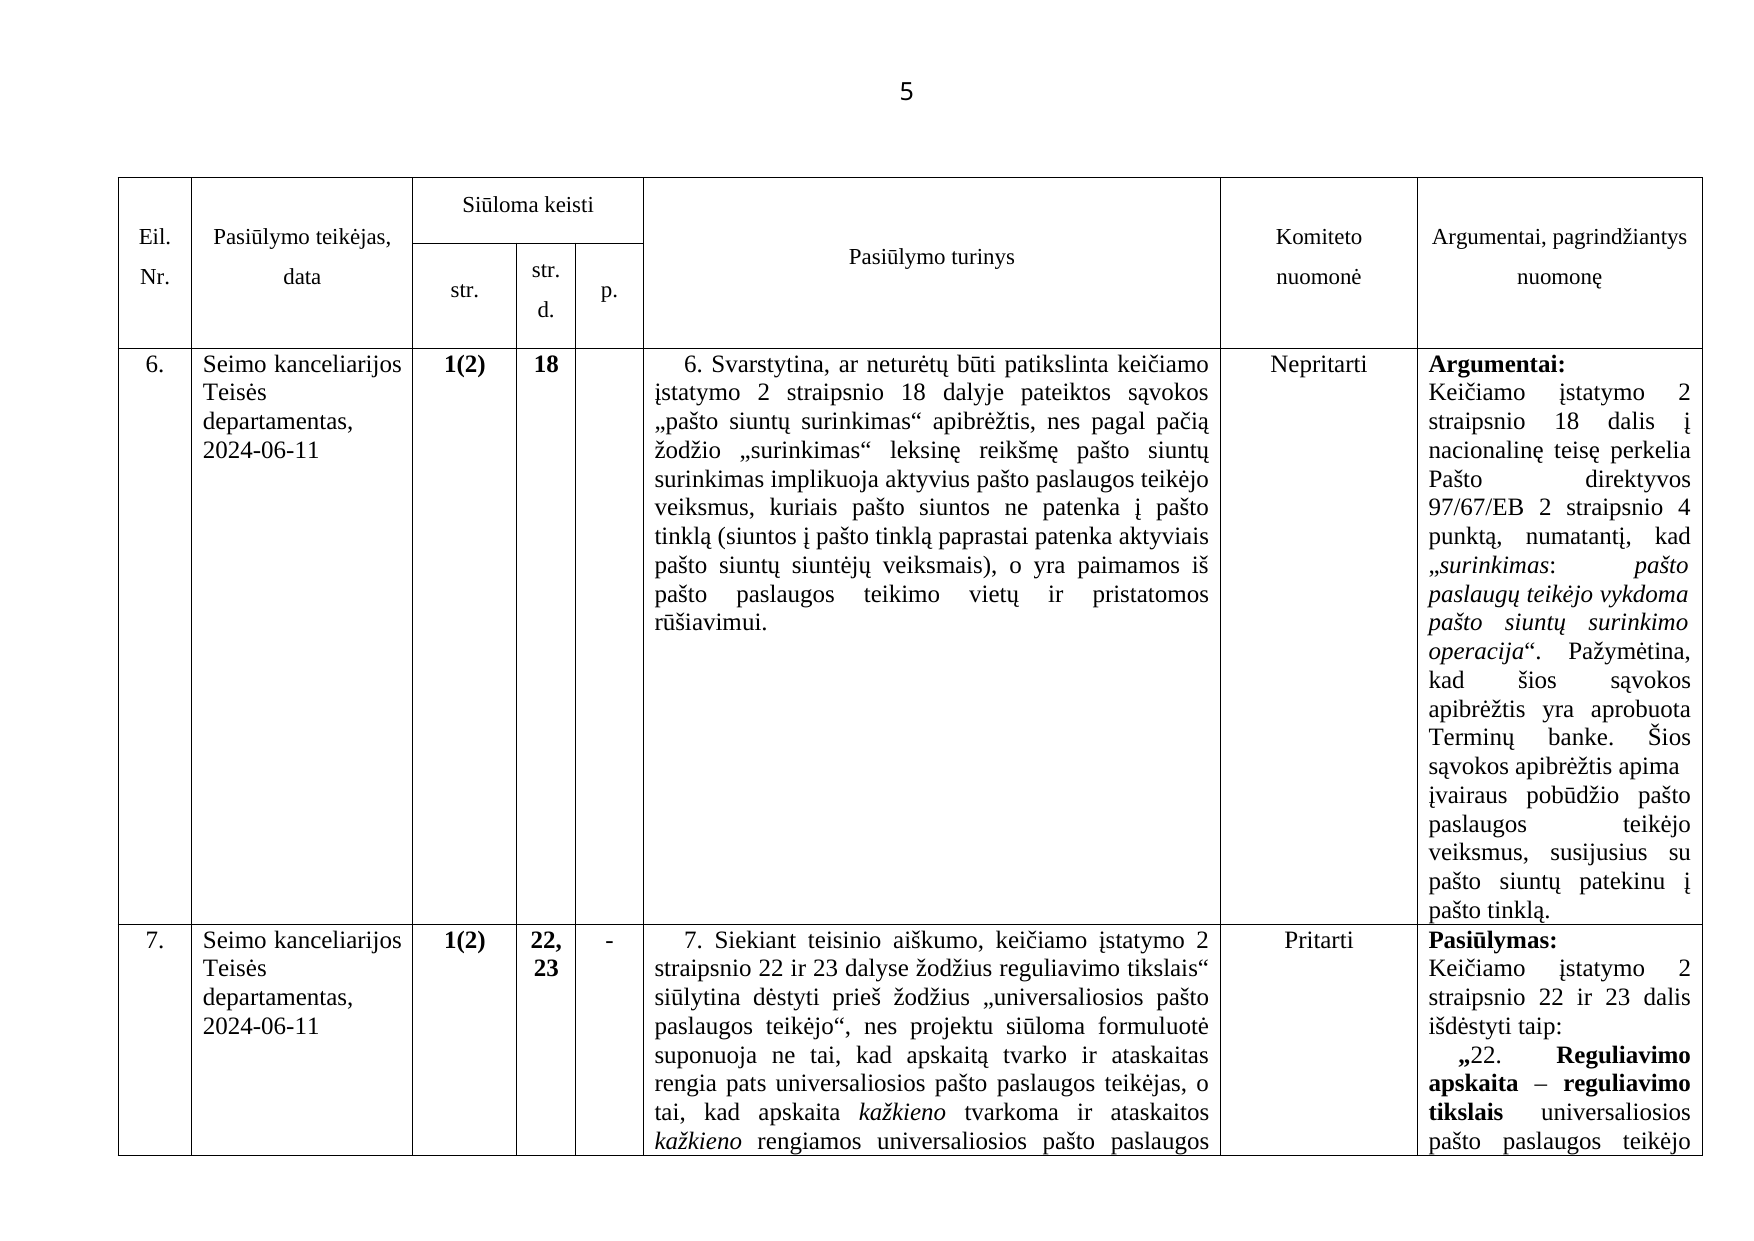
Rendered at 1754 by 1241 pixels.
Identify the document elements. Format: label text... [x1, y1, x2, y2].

table_cell Seimo kanceliarijos Teisės departamentas, 2024-06-11 [192, 349, 412, 924]
table_cell 1(2) [413, 925, 516, 1155]
table_cell str. [413, 244, 516, 348]
table_cell 1(2) [413, 349, 516, 924]
table_cell 6. [119, 349, 191, 924]
table_header Pasiūlymo teikėjas, data [192, 178, 412, 348]
table_cell - [576, 925, 643, 1155]
table_cell 7. Siekiant teisinio aiškumo, keičiamo įstatymo 2 straipsnio 22 ir 23 dalyse žodžius reguliavimo tikslais“ siūlytina dėstyti prieš žodžius „universaliosios pašto paslaugos teikėjo“, nes projektu siūloma formuluotė suponuoja ne tai, kad apskaitą tvarko ir ataskaitas rengia pats universaliosios pašto paslaugos teikėjas, o tai, kad apskaita kažkieno tvarkoma ir ataskaitos kažkieno rengiamos universaliosios pašto paslaugos [644, 925, 1220, 1155]
table_header Komiteto nuomonė [1221, 178, 1417, 348]
table_cell 6. Svarstytina, ar neturėtų būti patikslinta keičiamo įstatymo 2 straipsnio 18 dalyje pateiktos sąvokos „pašto siuntų surinkimas“ apibrėžtis, nes pagal pačią žodžio „surinkimas“ leksinę reikšmę pašto siuntų surinkimas implikuoja aktyvius pašto paslaugos teikėjo veiksmus, kuriais pašto siuntos ne patenka į pašto tinklą (siuntos į pašto tinklą paprastai patenka aktyviais pašto siuntų siuntėjų veiksmais), o yra paimamos iš pašto paslaugos teikimo vietų ir pristatomos rūšiavimui. [644, 349, 1220, 924]
table_cell str. d. [517, 244, 575, 348]
table_cell [576, 349, 643, 924]
table_cell 18 [517, 349, 575, 924]
table_cell Pasiūlymas: Keičiamo įstatymo 2 straipsnio 22 ir 23 dalis išdėstyti taip: „22. Reguliavimo apskaita – reguliavimo tikslais universaliosios pašto paslaugos teikėjo [1418, 925, 1702, 1155]
table_cell Seimo kanceliarijos Teisės departamentas, 2024-06-11 [192, 925, 412, 1155]
table_cell 7. [119, 925, 191, 1155]
table_header Argumentai, pagrindžiantys nuomonę [1418, 178, 1702, 348]
table_header Pasiūlymo turinys [644, 178, 1220, 348]
table_cell Argumentai: Keičiamo įstatymo 2 straipsnio 18 dalis į nacionalinę teisę perkelia Pašto direktyvos 97/67/EB 2 straipsnio 4 punktą, numatantį, kad „surinkimas: pašto paslaugų teikėjo vykdoma pašto siuntų surinkimo operacija“. Pažymėtina, kad šios sąvokos apibrėžtis yra aprobuota Terminų banke. Šios sąvokos apibrėžtis apima įvairaus pobūdžio pašto paslaugos teikėjo veiksmus, susijusius su pašto siuntų patekinu į pašto tinklą. [1418, 349, 1702, 924]
table_cell Nepritarti [1221, 349, 1417, 924]
table_cell p. [576, 244, 643, 348]
table_header Eil. Nr. [119, 178, 191, 348]
table_cell 22, 23 [517, 925, 575, 1155]
table_cell Pritarti [1221, 925, 1417, 1155]
table_header Siūloma keisti [413, 178, 643, 243]
